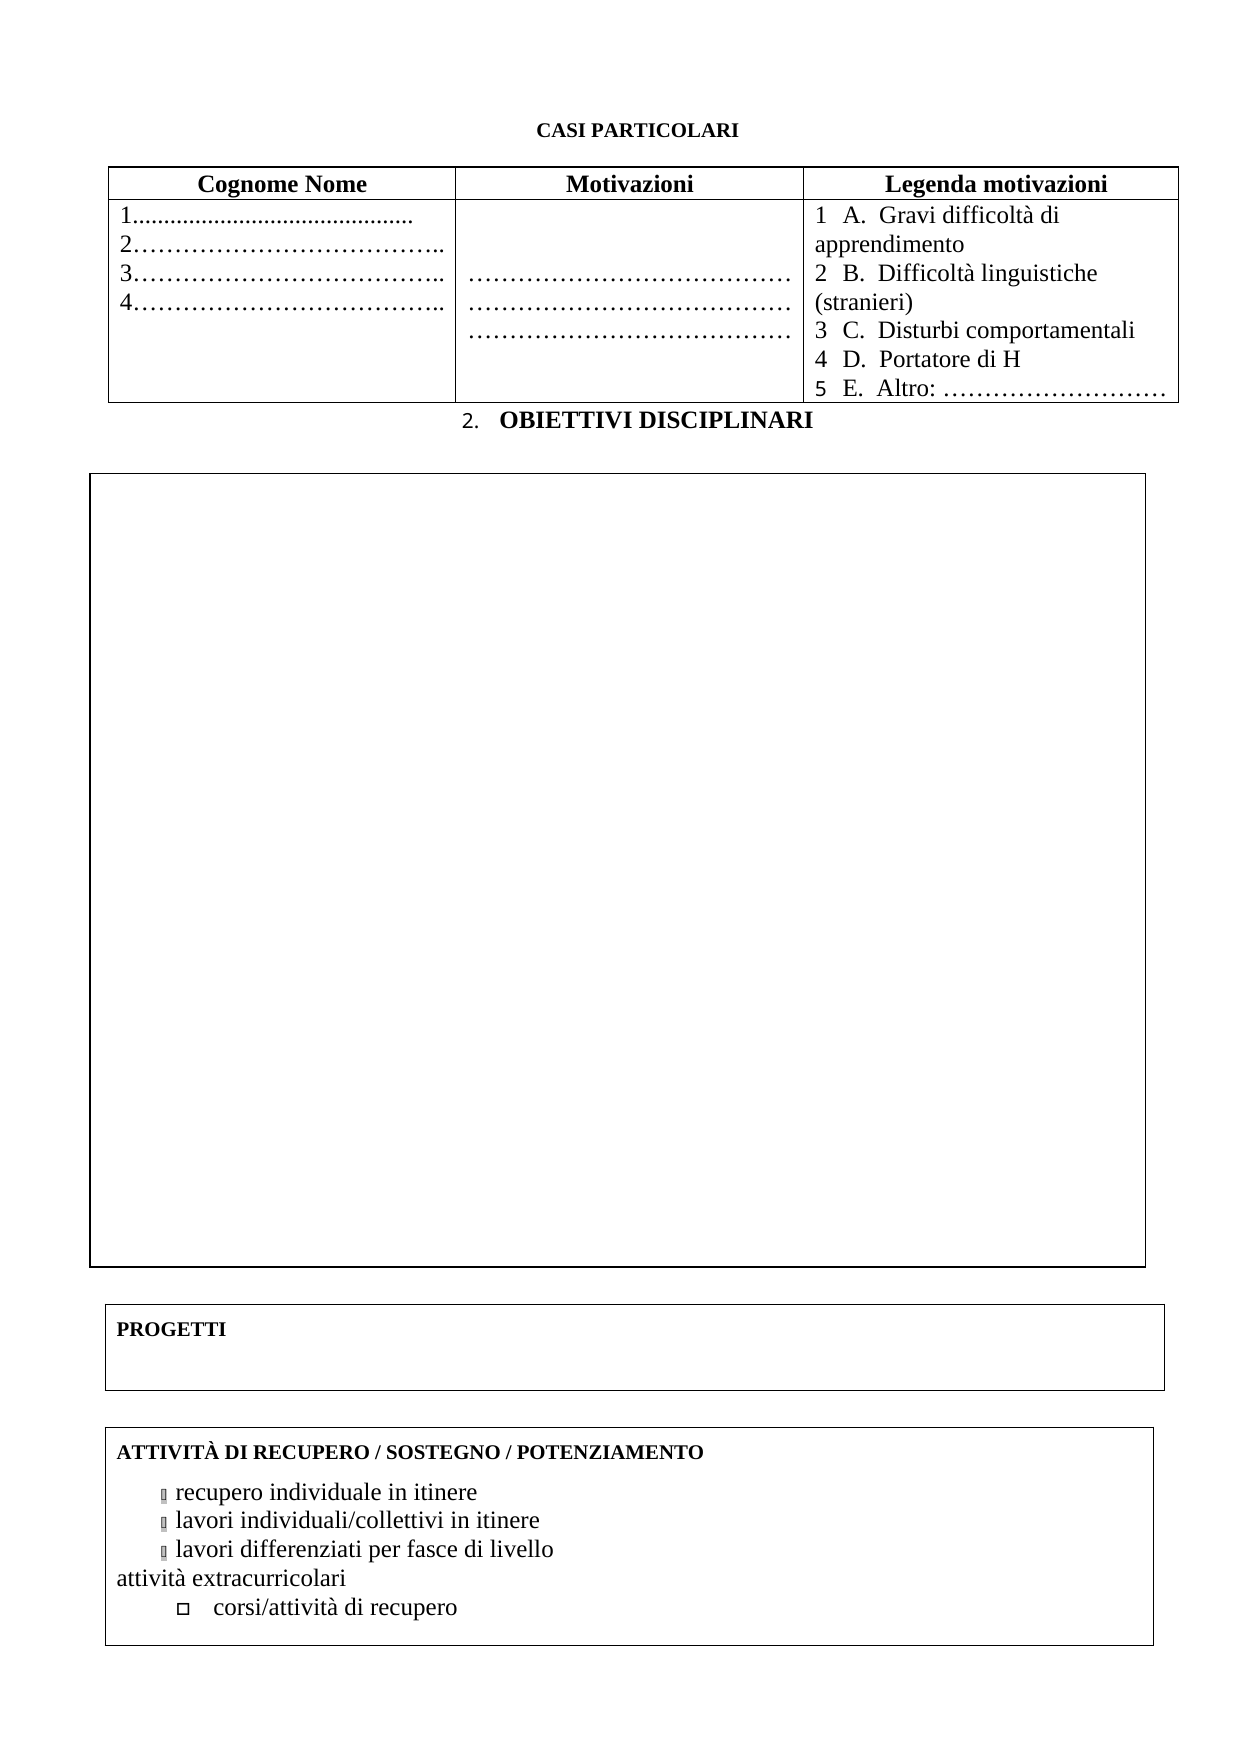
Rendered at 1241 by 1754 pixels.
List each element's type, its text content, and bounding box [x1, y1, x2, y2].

table_cell ………………………………… ………………………………… ………………………………… [456, 200, 803, 402]
table_header Legenda motivazioni [804, 168, 1178, 199]
table_cell 1............................................. 2……………………………….. 3……………………………….. 4……………………………….. [109, 200, 455, 402]
table_header Motivazioni [456, 168, 803, 199]
table_header [91, 474, 1145, 1266]
table_header PROGETTI [106, 1305, 1164, 1389]
list OBIETTIVI DISCIPLINARI [94, 262, 1181, 435]
table_cell A. Gravi difficoltà di apprendimento B. Difficoltà linguistiche (stranieri) C. Disturbi comportamentali D. Portatore di H E. Altro: ……………………… [804, 200, 1178, 402]
table_header Cognome Nome [109, 168, 455, 199]
table_header ATTIVITÀ DI RECUPERO / SOSTEGNO / POTENZIAMENTO -recupero individuale in itinere .lavori individuali/collettivi in itinere -lavori differenziati per fasce di livello attività extracurricolari corsi/attività di recupero [106, 1428, 1153, 1644]
text Casi particolari [94, 118, 1181, 142]
